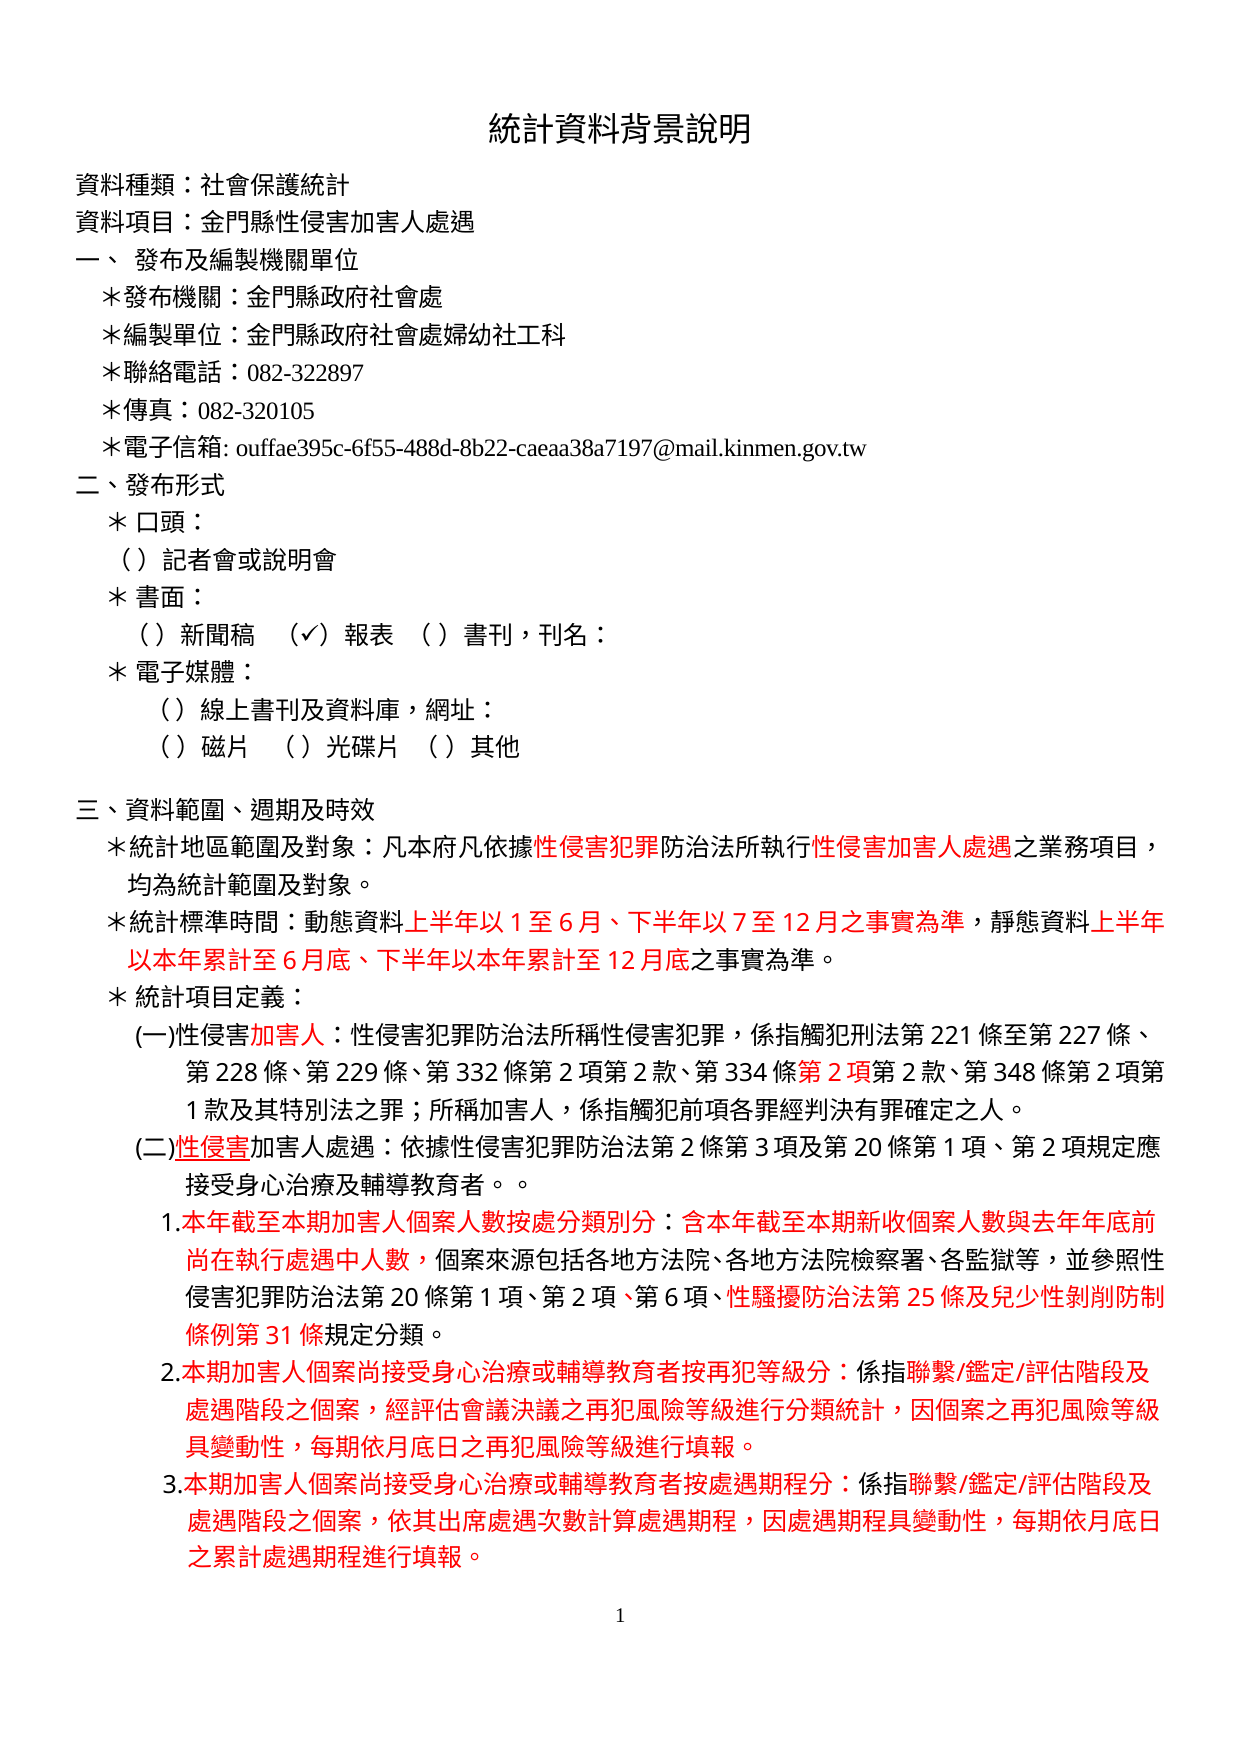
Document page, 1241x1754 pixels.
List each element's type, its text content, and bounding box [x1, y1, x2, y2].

text 1.本年截至本期加害人個案人數按處分類別分：含本年截至本期新收個案人數與去年年底前尚在執行處遇中人數，個案來源包括各地方法院、各地方法院檢察署、各監獄等，並參照性侵害犯罪防治法第20條第1項、第2項、第6項、性騷擾防治法第25條及兒少性剝削防制條例第31條規定分類。 [160, 1202, 1165, 1352]
text （ ）線上書刊及資料庫，網址： [145, 690, 1199, 727]
text (一)性侵害加害人：性侵害犯罪防治法所稱性侵害犯罪，係指觸犯刑法第221條至第227條、第228條、第229條、第332條第2項第2款、第334條第2項第2款、第348條第2項第1款及其特別法之罪；所稱加害人，係指觸犯前項各罪經判決有罪確定之人。 [135, 1015, 1165, 1127]
text ＊統計標準時間：動態資料上半年以1至6月、下半年以7至12月之事實為準，靜態資料上半年以本年累計至6月底、下半年以本年累計至12月底之事實為準。 [104, 902, 1165, 977]
text (二)性侵害加害人處遇：依據性侵害犯罪防治法第2條第3項及第20條第1項、第2項規定應接受身心治療及輔導教育者。。 [135, 1127, 1165, 1202]
text 統計資料背景說明 [75, 90, 1165, 165]
text 二、發布形式 [75, 465, 1165, 502]
text ＊傳真：082-320105 [99, 390, 1165, 427]
list 統計項目定義： [106, 977, 1165, 1015]
text （ ）記者會或說明會 [75, 540, 1165, 577]
list 發布及編製機關單位 [75, 240, 1165, 277]
text 資料種類：社會保護統計 [75, 165, 1165, 202]
text ＊發布機關：金門縣政府社會處 [99, 277, 1165, 315]
text ＊聯絡電話：082-322897 [99, 352, 1165, 390]
text 資料項目：金門縣性侵害加害人處遇 [75, 202, 1165, 240]
text 3.本期加害人個案尚接受身心治療或輔導教育者按處遇期程分：係指聯繫/鑑定/評估階段及處遇階段之個案，依其出席處遇次數計算處遇期程，因處遇期程具變動性，每期依月底日之累計處遇期程進行填報。 [162, 1465, 1165, 1573]
list 電子媒體： [106, 652, 1199, 690]
text 2.本期加害人個案尚接受身心治療或輔導教育者按再犯等級分：係指聯繫/鑑定/評估階段及處遇階段之個案，經評估會議決議之再犯風險等級進行分類統計，因個案之再犯風險等級具變動性，每期依月底日之再犯風險等級進行填報。 [160, 1352, 1165, 1465]
text ＊統計地區範圍及對象：凡本府凡依據性侵害犯罪防治法所執行性侵害加害人處遇之業務項目，均為統計範圍及對象。 [104, 827, 1165, 902]
list 口頭： [106, 502, 1165, 540]
text ＊編製單位：金門縣政府社會處婦幼社工科 [99, 315, 1165, 352]
text 三、資料範圍、週期及時效 [75, 790, 1165, 827]
list 書面： [106, 577, 1165, 615]
text ＊電子信箱: ouffae395c-6f55-488d-8b22-caeaa38a7197@mail.kinmen.gov.tw [99, 427, 1165, 465]
text （ ）新聞稿 （）報表 （ ）書刊，刊名： [106, 615, 1165, 652]
text （ ）磁片 （ ）光碟片 （ ）其他 [145, 727, 1199, 765]
